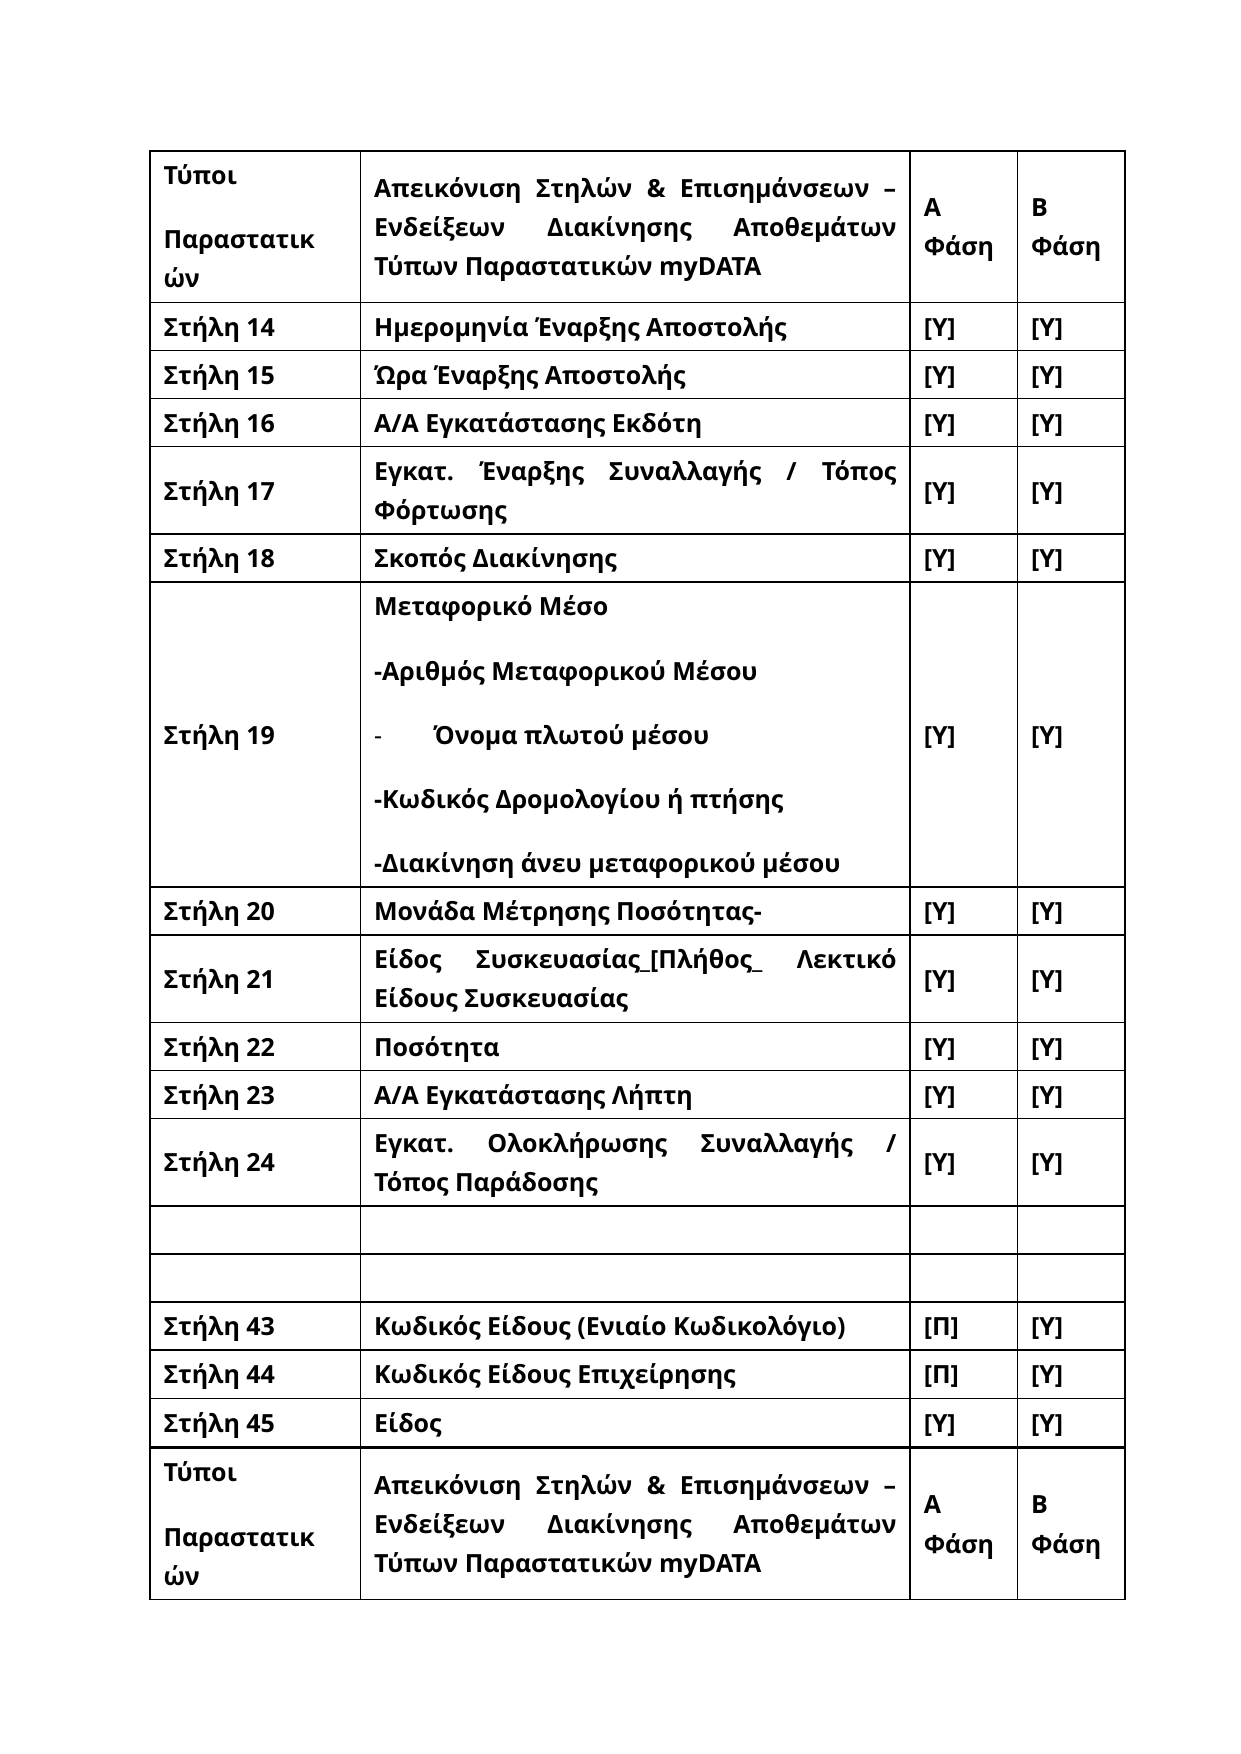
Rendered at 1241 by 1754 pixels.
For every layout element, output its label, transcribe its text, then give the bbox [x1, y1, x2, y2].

table_cell Στήλη 16 [151, 399, 360, 446]
table_cell Κωδικός Είδους Επιχείρησης [361, 1351, 909, 1397]
table_cell [Υ] [911, 303, 1017, 349]
table_cell [1018, 1255, 1124, 1301]
table_cell [361, 1255, 909, 1301]
table_cell [Υ] [1018, 1119, 1124, 1205]
table_cell [Υ] [1018, 1351, 1124, 1397]
table_header Τύποι Παραστατικ ών [151, 152, 360, 301]
table_cell [Υ] [1018, 535, 1124, 581]
table_header Β Φάση [1018, 152, 1124, 301]
table_header Απεικόνιση Στηλών & Επισημάνσεων – Ενδείξεων Διακίνησης Αποθεμάτων Τύπων Παραστατικών myDATA [361, 1449, 909, 1599]
table_cell Στήλη 14 [151, 303, 360, 349]
table_header Τύποι Παραστατικ ών [151, 1449, 360, 1599]
table_header Β Φάση [1018, 1449, 1124, 1599]
table_cell [Υ] [1018, 1399, 1124, 1446]
table_cell [Π] [911, 1303, 1017, 1349]
table_cell [Υ] [911, 583, 1017, 886]
table_cell Στήλη 24 [151, 1119, 360, 1205]
table_cell Στήλη 44 [151, 1351, 360, 1397]
table_cell Ποσότητα [361, 1023, 909, 1069]
table_cell Μονάδα Μέτρησης Ποσότητας- [361, 888, 909, 934]
table_cell Κωδικός Είδους (Ενιαίο Κωδικολόγιο) [361, 1303, 909, 1349]
table_cell Σκοπός Διακίνησης [361, 535, 909, 581]
table_cell Εγκατ. Έναρξης Συναλλαγής / Τόπος Φόρτωσης [361, 447, 909, 533]
table_cell Ώρα Έναρξης Αποστολής [361, 351, 909, 398]
table_cell [Υ] [1018, 1071, 1124, 1118]
table_cell [911, 1255, 1017, 1301]
table_cell Στήλη 20 [151, 888, 360, 934]
table_cell Ημερομηνία Έναρξης Αποστολής [361, 303, 909, 349]
table_cell [Υ] [911, 1119, 1017, 1205]
table_cell [Υ] [1018, 1023, 1124, 1069]
table_cell [Υ] [911, 447, 1017, 533]
table_cell Στήλη 15 [151, 351, 360, 398]
table_cell Στήλη 17 [151, 447, 360, 533]
table_header Απεικόνιση Στηλών & Επισημάνσεων – Ενδείξεων Διακίνησης Αποθεμάτων Τύπων Παραστατικών myDATA [361, 152, 909, 301]
table_cell Στήλη 43 [151, 1303, 360, 1349]
table_cell [151, 1207, 360, 1253]
table_cell Στήλη 45 [151, 1399, 360, 1446]
table_cell [Υ] [1018, 351, 1124, 398]
table_cell [151, 1255, 360, 1301]
table_cell Στήλη 21 [151, 936, 360, 1021]
table_cell [Υ] [1018, 399, 1124, 446]
table_cell Α/Α Εγκατάστασης Λήπτη [361, 1071, 909, 1118]
table_cell [Υ] [911, 1071, 1017, 1118]
table_cell Είδος Συσκευασίας_[Πλήθος_ Λεκτικό Είδους Συσκευασίας [361, 936, 909, 1021]
table_cell Εγκατ. Ολοκλήρωσης Συναλλαγής / Τόπος Παράδοσης [361, 1119, 909, 1205]
table_cell Στήλη 23 [151, 1071, 360, 1118]
table_cell Στήλη 18 [151, 535, 360, 581]
table_cell Α/Α Εγκατάστασης Εκδότη [361, 399, 909, 446]
table_cell [Υ] [1018, 303, 1124, 349]
table_cell Μεταφορικό Μέσο -Αριθμός Μεταφορικού Μέσου - Όνομα πλωτού μέσου -Κωδικός Δρομολογίου ή πτήσης -Διακίνηση άνευ μεταφορικού μέσου [361, 583, 909, 886]
table_cell [Υ] [1018, 936, 1124, 1021]
table_cell Είδος [361, 1399, 909, 1446]
table_cell [Υ] [1018, 447, 1124, 533]
table_cell [Υ] [1018, 888, 1124, 934]
table_cell [Υ] [911, 936, 1017, 1021]
table_cell [Υ] [911, 535, 1017, 581]
table_cell [Υ] [911, 351, 1017, 398]
table_cell [1018, 1207, 1124, 1253]
table_cell [Υ] [1018, 583, 1124, 886]
table_cell [911, 1207, 1017, 1253]
table_cell [361, 1207, 909, 1253]
table_cell Στήλη 19 [151, 583, 360, 886]
table_cell [Π] [911, 1351, 1017, 1397]
table_cell Στήλη 22 [151, 1023, 360, 1069]
table_header Α Φάση [911, 1449, 1017, 1599]
table_cell [Υ] [911, 1399, 1017, 1446]
table_cell [Υ] [911, 888, 1017, 934]
table_header Α Φάση [911, 152, 1017, 301]
table_cell [Υ] [1018, 1303, 1124, 1349]
table_cell [Υ] [911, 399, 1017, 446]
table_cell [Υ] [911, 1023, 1017, 1069]
